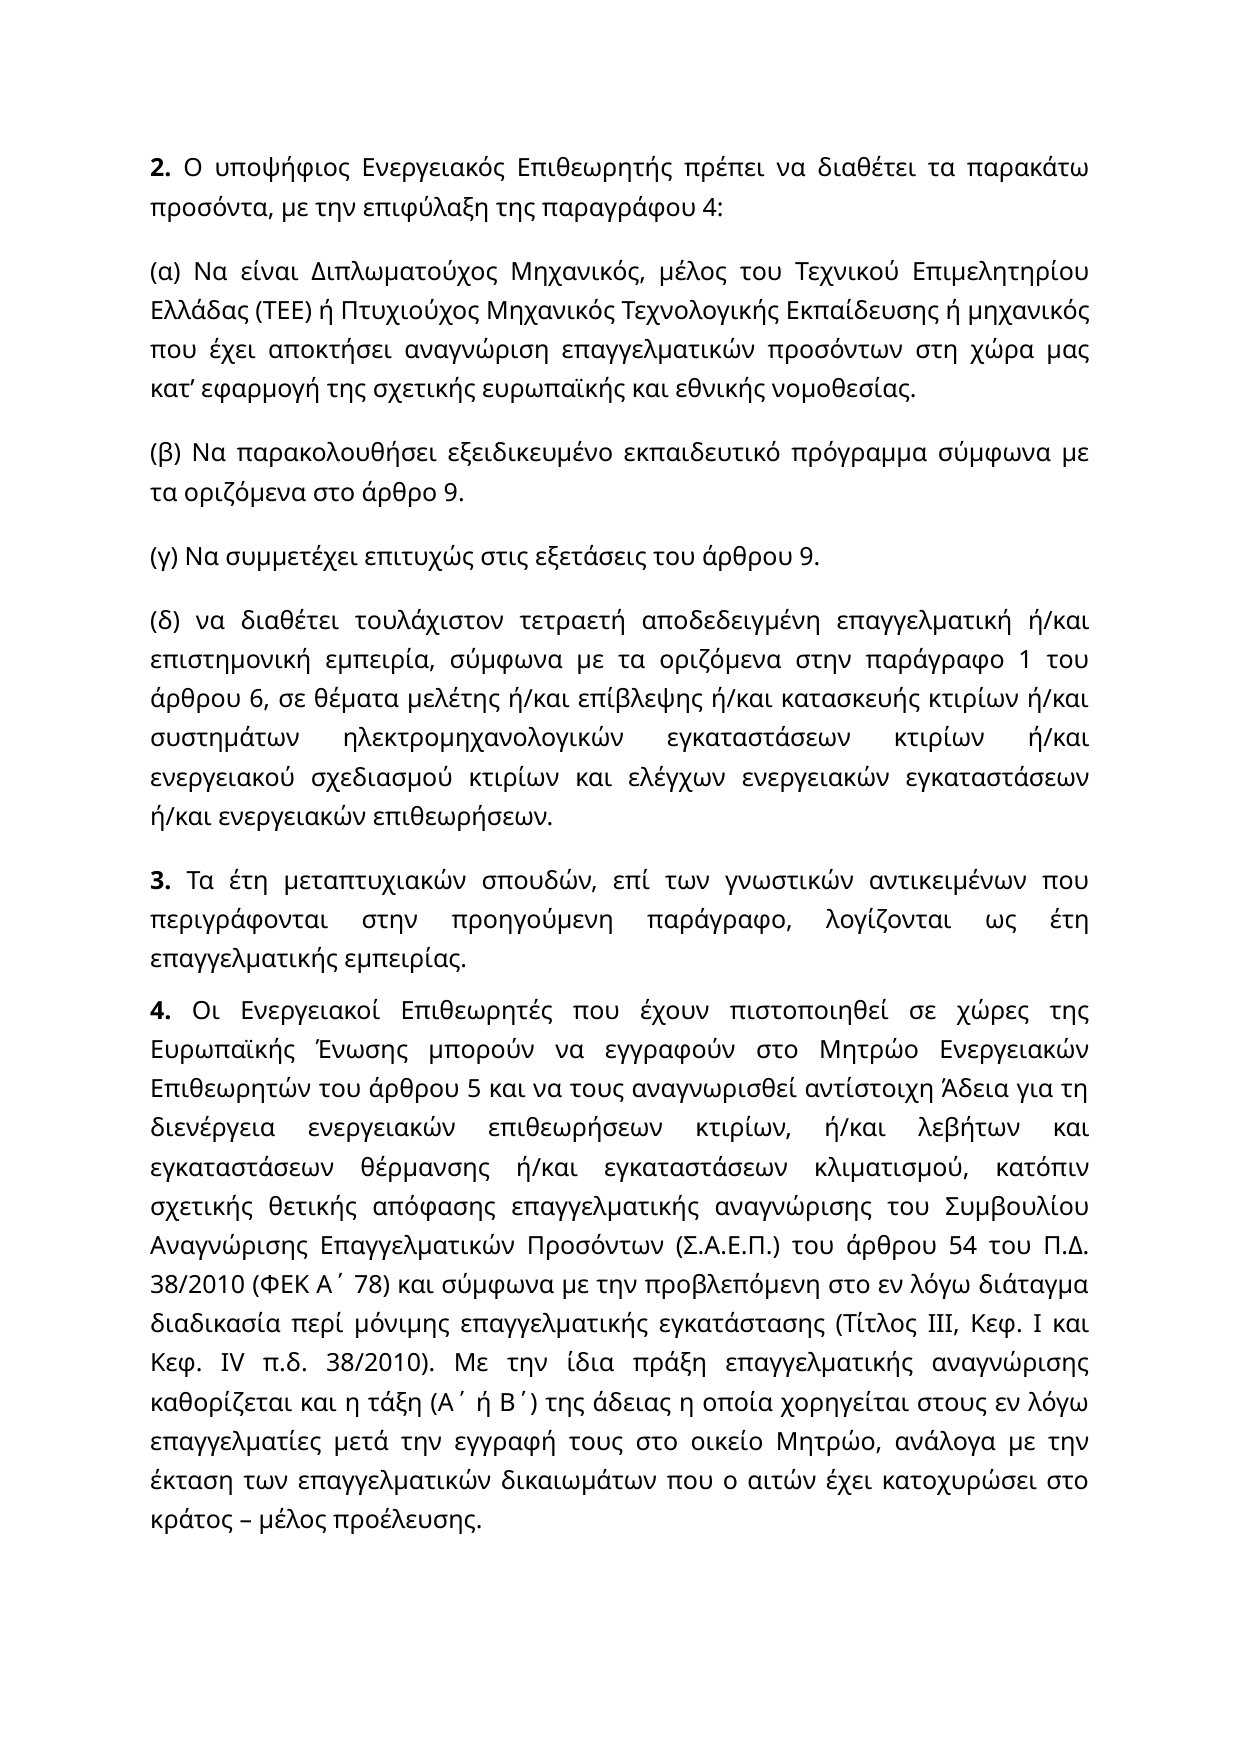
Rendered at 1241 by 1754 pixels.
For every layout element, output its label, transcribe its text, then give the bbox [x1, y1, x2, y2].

text (α) Να είναι Διπλωματούχος Μηχανικός, μέλος του Τεχνικού Επιμελητηρίου Ελλάδας (ΤΕΕ) ή Πτυχιούχος Μηχανικός Τεχνολογικής Εκπαίδευσης ή μηχανικός που έχει αποκτήσει αναγνώριση επαγγελματικών προσόντων στη χώρα μας κατ’ εφαρμογή της σχετικής ευρωπαϊκής και εθνικής νομοθεσίας. [150, 253, 1090, 405]
text (γ) Να συμμετέχει επιτυχώς στις εξετάσεις του άρθρου 9. [150, 538, 1090, 572]
text (δ) να διαθέτει τουλάχιστον τετραετή αποδεδειγμένη επαγγελματική ή/και επιστημονική εμπειρία, σύμφωνα με τα οριζόμενα στην παράγραφο 1 του άρθρου 6, σε θέματα μελέτης ή/και επίβλεψης ή/και κατασκευής κτιρίων ή/και συστημάτων ηλεκτρομηχανολογικών εγκαταστάσεων κτιρίων ή/και ενεργειακού σχεδιασμού κτιρίων και ελέγχων ενεργειακών εγκαταστάσεων ή/και ενεργειακών επιθεωρήσεων. [150, 602, 1090, 832]
text 3. Τα έτη μεταπτυχιακών σπουδών, επί των γνωστικών αντικειμένων που περιγράφονται στην προηγούμενη παράγραφο, λογίζονται ως έτη επαγγελματικής εμπειρίας. [150, 862, 1090, 975]
text 2. Ο υποψήφιος Ενεργειακός Επιθεωρητής πρέπει να διαθέτει τα παρακάτω προσόντα, με την επιφύλαξη της παραγράφου 4: [150, 150, 1090, 223]
text (β) Να παρακολουθήσει εξειδικευμένο εκπαιδευτικό πρόγραμμα σύμφωνα με τα οριζόμενα στο άρθρο 9. [150, 435, 1090, 508]
text 4. Οι Ενεργειακοί Επιθεωρητές που έχουν πιστοποιηθεί σε χώρες της Ευρωπαϊκής Ένωσης μπορούν να εγγραφούν στο Μητρώο Ενεργειακών Επιθεωρητών του άρθρου 5 και να τους αναγνωρισθεί αντίστοιχη Άδεια για τη διενέργεια ενεργειακών επιθεωρήσεων κτιρίων, ή/και λεβήτων και εγκαταστάσεων θέρμανσης ή/και εγκαταστάσεων κλιματισμού, κατόπιν σχετικής θετικής απόφασης επαγγελματικής αναγνώρισης του Συμβουλίου Αναγνώρισης Επαγγελματικών Προσόντων (Σ.Α.Ε.Π.) του άρθρου 54 του Π.Δ. 38/2010 (ΦΕΚ Α΄ 78) και σύμφωνα με την προβλεπόμενη στο εν λόγω διάταγμα διαδικασία περί μόνιμης επαγγελματικής εγκατάστασης (Τίτλος ΙΙΙ, Κεφ. Ι και Κεφ. ΙV π.δ. 38/2010). Με την ίδια πράξη επαγγελματικής αναγνώρισης καθορίζεται και η τάξη (Α΄ ή Β΄) της άδειας η οποία χορηγείται στους εν λόγω επαγγελματίες μετά την εγγραφή τους στο οικείο Μητρώο, ανάλογα με την έκταση των επαγγελματικών δικαιωμάτων που ο αιτών έχει κατοχυρώσει στο κράτος – μέλος προέλευσης. [150, 992, 1090, 1536]
